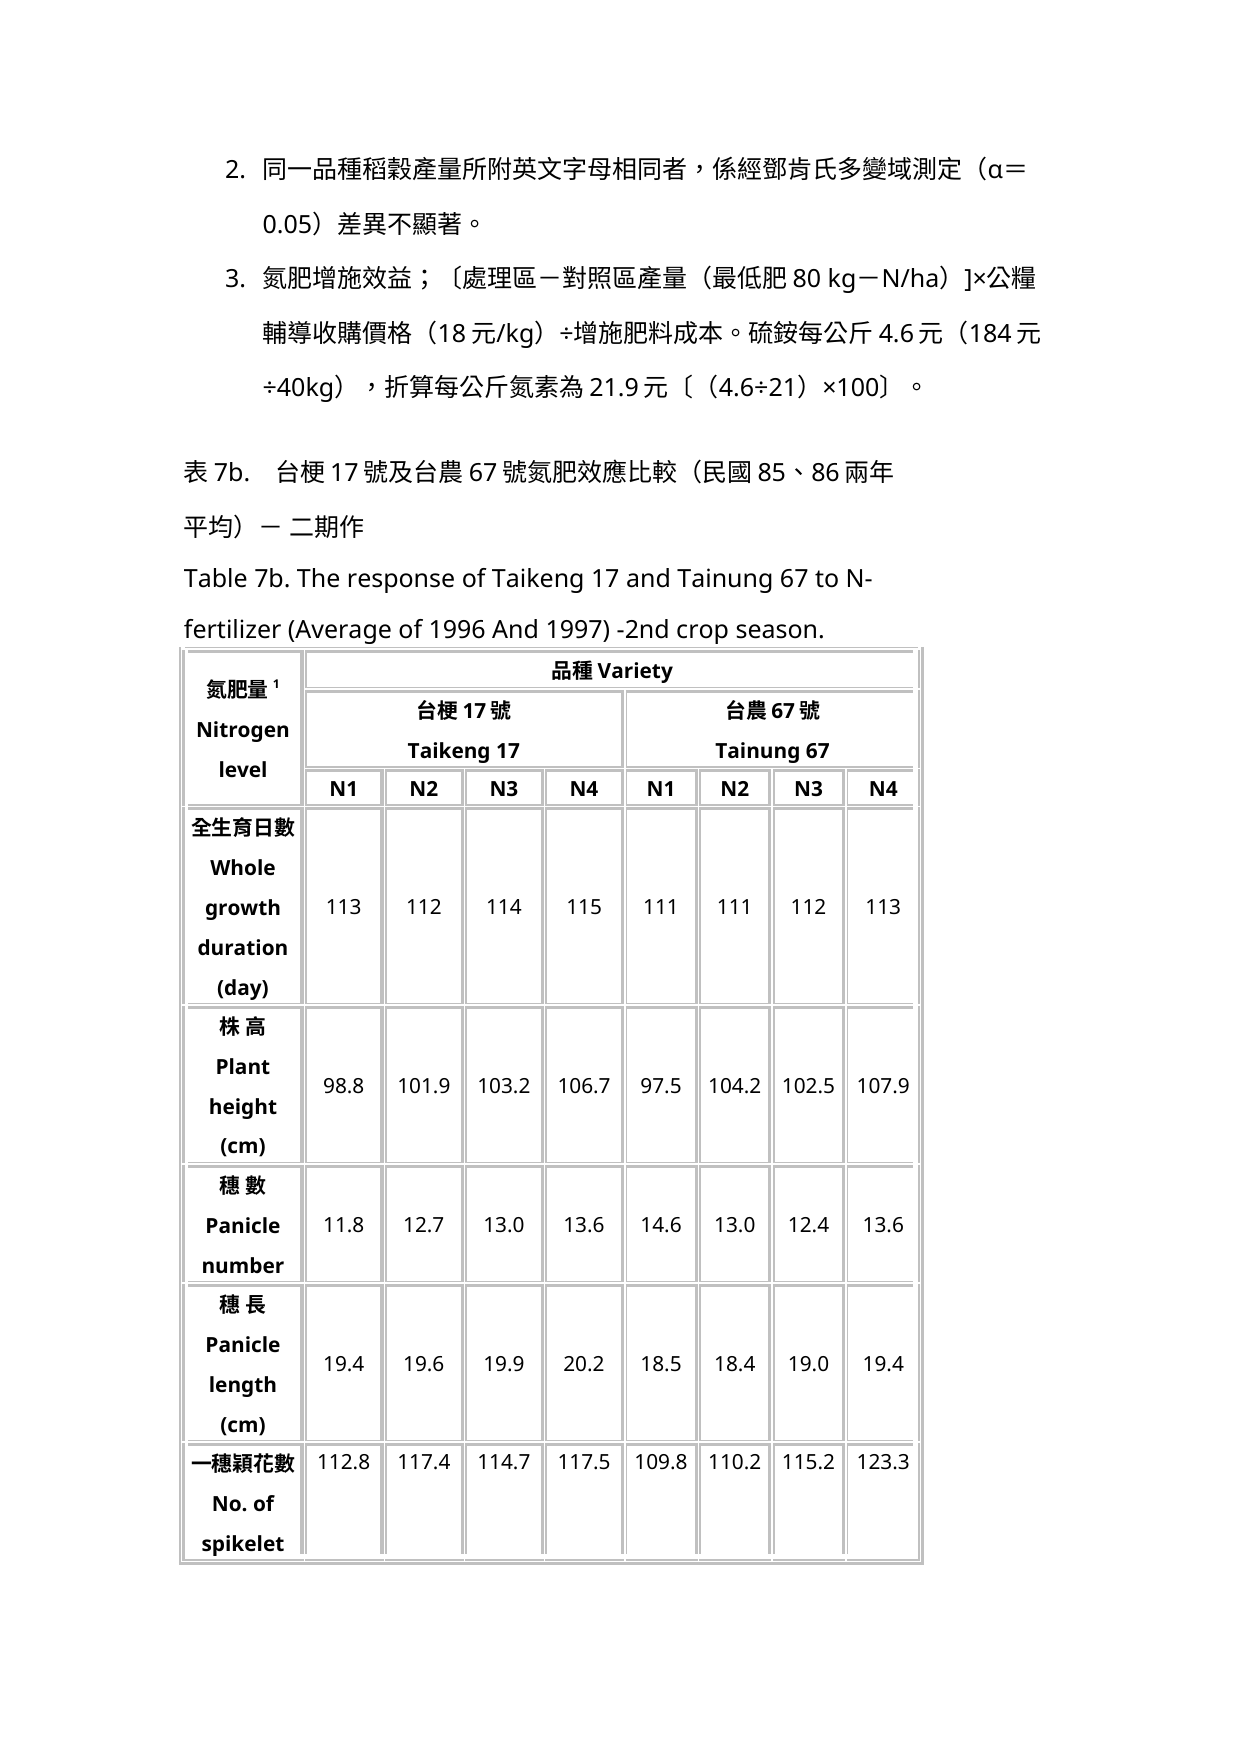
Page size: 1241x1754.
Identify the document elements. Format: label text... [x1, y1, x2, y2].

table_cell 18.4 [701, 1287, 768, 1440]
table_cell 109.8 [624, 1440, 698, 1559]
table_cell 13.0 [467, 1168, 541, 1281]
table_cell N4 [845, 766, 921, 804]
table_cell 13.6 [547, 1168, 621, 1281]
table_cell 19.9 [467, 1287, 541, 1440]
table_cell 112 [387, 810, 461, 1003]
table_cell 12.7 [387, 1168, 461, 1281]
table_cell 13.0 [701, 1168, 768, 1281]
table_cell 19.4 [845, 1281, 921, 1440]
table_cell 106.7 [547, 1009, 621, 1162]
table_cell 111 [701, 810, 768, 1003]
table_cell 103.2 [467, 1009, 541, 1162]
table_header 表7b. 台梗17號及台農67號氮肥效應比較（民國85、86兩年平均）－ 二期作 Table 7b. The response of Taikeng 17 and Tainung 67 to N-fertilizer (Average of 1996 And 1997) -2nd crop season. [182, 451, 921, 647]
table_cell 112.8 [304, 1440, 383, 1559]
table_cell 19.0 [775, 1287, 842, 1440]
table_cell N3 [775, 772, 842, 804]
table_cell 20.2 [547, 1287, 621, 1440]
table_cell 113 [307, 810, 380, 1003]
table_cell 111 [627, 810, 695, 1003]
table_cell 117.5 [544, 1440, 624, 1559]
table_cell 19.4 [307, 1287, 380, 1440]
table_cell 115 [547, 810, 621, 1003]
table_cell N4 [547, 772, 621, 804]
table_cell N2 [701, 772, 768, 804]
table_cell 101.9 [387, 1009, 461, 1162]
table_cell 112 [775, 810, 842, 1003]
table_cell 123.3 [845, 1440, 921, 1559]
table_cell 14.6 [627, 1168, 695, 1281]
table_cell 117.4 [384, 1440, 464, 1559]
table_cell 102.5 [775, 1009, 842, 1162]
table_cell 110.2 [698, 1440, 771, 1559]
list 氮肥增施效益；〔處理區－對照區產量（最低肥80 kg－N/ha）]×公糧輔導收購價格（18元/kg）÷增施肥料成本。硫銨每公斤4.6元（184元÷40kg），折算每公斤氮素為21.9元〔（4.6÷21）×100〕。 [225, 259, 1053, 404]
table_cell N2 [387, 772, 461, 804]
table_cell 12.4 [775, 1168, 842, 1281]
table_cell 113 [845, 804, 921, 1003]
table_cell 穗 數 Panicle number [182, 1162, 303, 1281]
table_cell 107.9 [845, 1003, 921, 1162]
table_cell 114 [467, 810, 541, 1003]
table_cell 氮肥量1 Nitrogen level [182, 647, 303, 804]
table_cell N3 [467, 772, 541, 804]
table_cell 全生育日數 Whole growth duration (day) [182, 804, 303, 1003]
table_cell 株 高 Plant height (cm) [182, 1003, 303, 1162]
table_cell 98.8 [307, 1009, 380, 1162]
table_cell N1 [627, 772, 695, 804]
table_cell 13.6 [845, 1162, 921, 1281]
table_cell 品種Variety [304, 647, 921, 687]
table_cell 18.5 [627, 1287, 695, 1440]
table_cell 台農67號 Tainung 67 [624, 687, 921, 766]
table_cell 19.6 [387, 1287, 461, 1440]
table_cell 台梗17號 Taikeng 17 [307, 693, 621, 766]
table_cell 11.8 [307, 1168, 380, 1281]
table_cell 97.5 [627, 1009, 695, 1162]
table_cell 一穗穎花數 No. of spikelet [182, 1440, 303, 1559]
table_cell N1 [307, 772, 380, 804]
table_cell 114.7 [464, 1440, 544, 1559]
table_cell 115.2 [771, 1440, 845, 1559]
list 同一品種稻穀產量所附英文字母相同者，係經鄧肯氏多變域測定（α＝0.05）差異不顯著。 [225, 150, 1053, 241]
table_cell 穗 長 Panicle length (cm) [182, 1281, 303, 1440]
table_cell 104.2 [701, 1009, 768, 1162]
